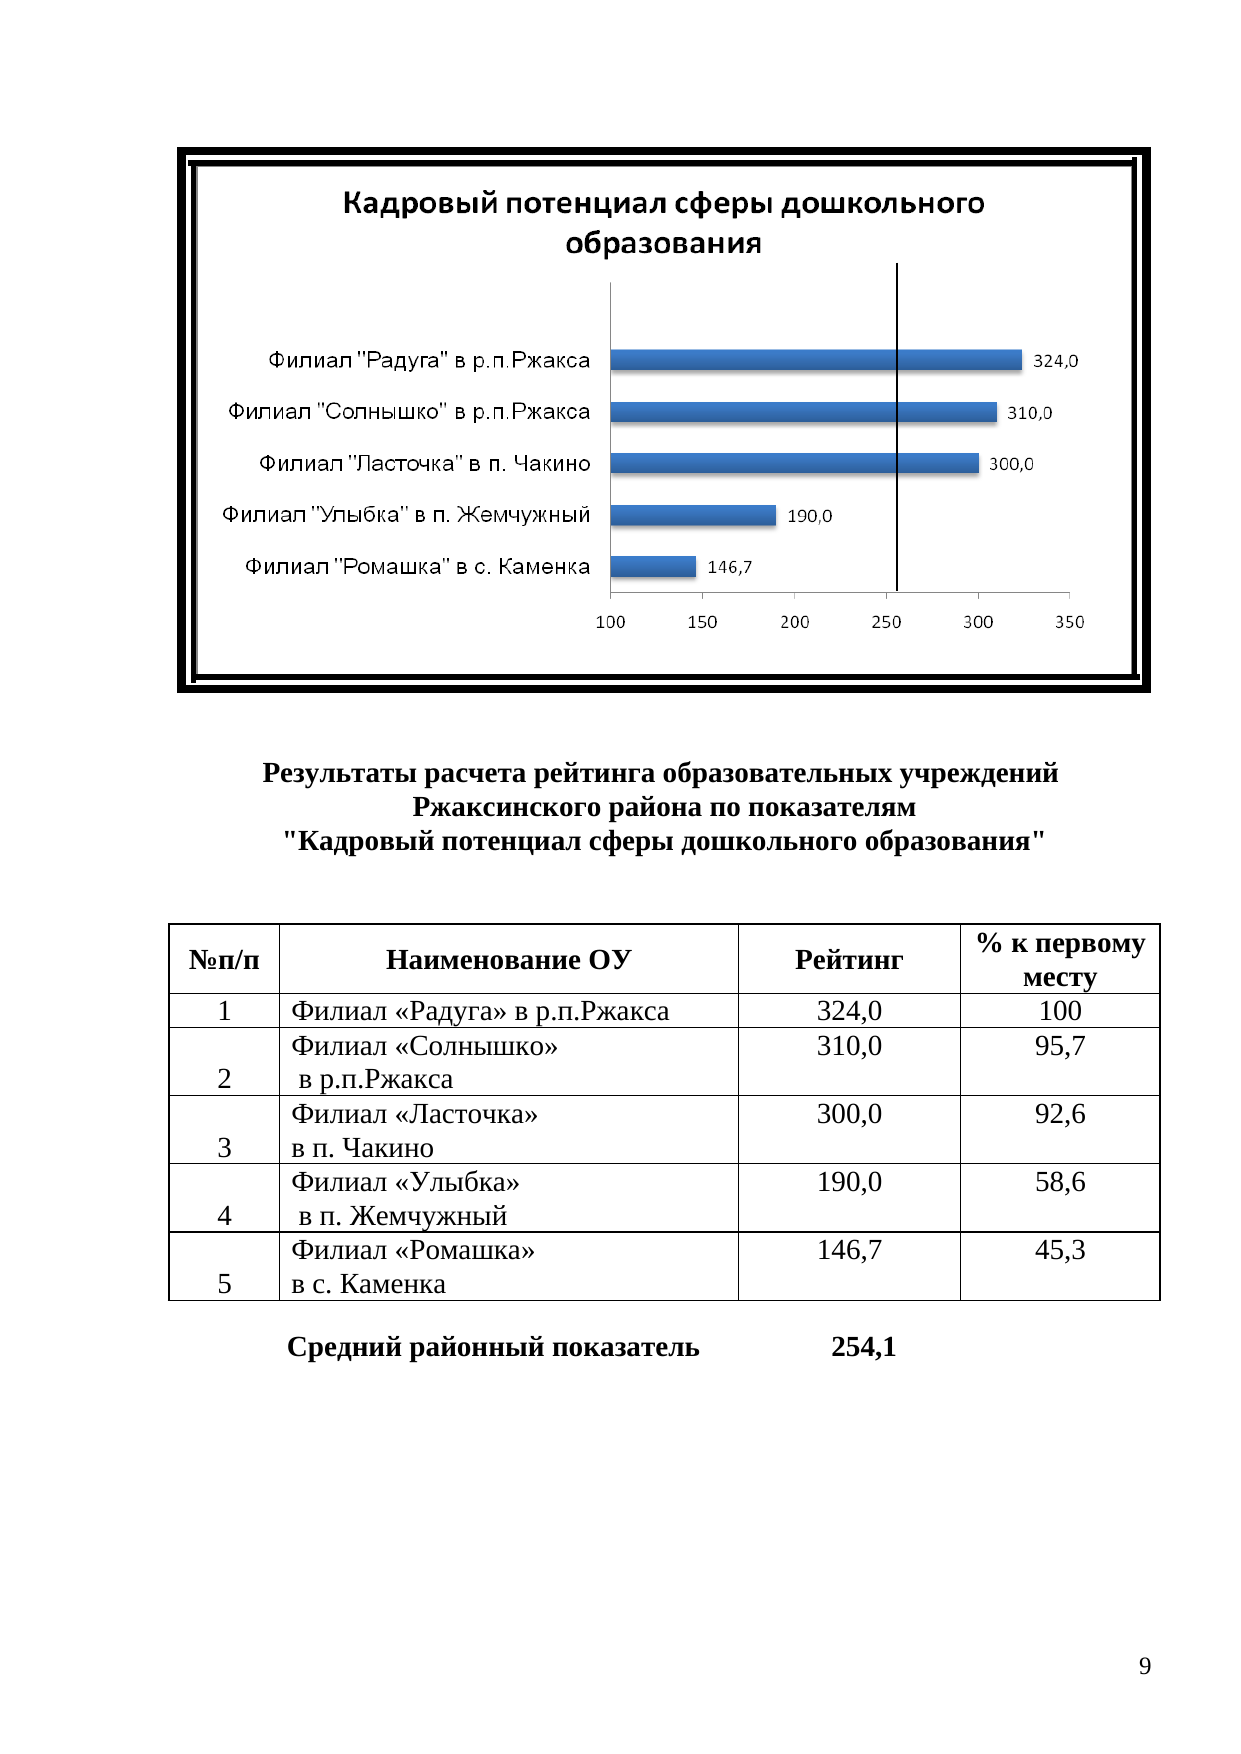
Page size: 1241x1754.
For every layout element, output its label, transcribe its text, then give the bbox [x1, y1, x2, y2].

table_cell 146,7 [739, 1233, 960, 1299]
table_cell 92,6 [961, 1096, 1159, 1163]
table_header [169, 1478, 1160, 1637]
table_cell №п/п [170, 925, 279, 992]
table_cell 310,0 [739, 1028, 960, 1095]
table_cell 58,6 [961, 1164, 1159, 1231]
table_cell 2 [170, 1028, 279, 1095]
table_cell Рейтинг [739, 925, 960, 992]
table_cell 5 [170, 1233, 279, 1299]
table_cell Филиал «Ласточка» в п. Чакино [280, 1096, 738, 1163]
text Средний районный показатель 254,1 [177, 1329, 1152, 1363]
table_cell 3 [170, 1096, 279, 1163]
table_cell [960, 890, 1160, 923]
table_cell Филиал «Солнышко» в р.п.Ржакса [280, 1028, 738, 1095]
table_cell 100 [961, 994, 1159, 1027]
table_cell Филиал «Улыбка» в п. Жемчужный [280, 1164, 738, 1231]
table_cell 324,0 [739, 994, 960, 1027]
table_cell 4 [170, 1164, 279, 1231]
table_cell Филиал «Радуга» в р.п.Ржакса [280, 994, 738, 1027]
table_cell Наименование ОУ [280, 925, 738, 992]
table_header Результаты расчета рейтинга образовательных учреждений Ржаксинского района по показателям "Кадровый потенциал сферы дошкольного образования" [169, 693, 1160, 890]
picture [196, 166, 1132, 674]
table_cell 1 [170, 994, 279, 1027]
table_cell Филиал «Ромашка» в с. Каменка [280, 1233, 738, 1299]
table_cell [739, 890, 960, 923]
table_cell 95,7 [961, 1028, 1159, 1095]
table_cell % к первому месту [961, 925, 1159, 992]
table_cell [169, 890, 280, 923]
table_cell 300,0 [739, 1096, 960, 1163]
table_cell 45,3 [961, 1233, 1159, 1299]
table_cell 190,0 [739, 1164, 960, 1231]
table_cell [280, 890, 738, 923]
